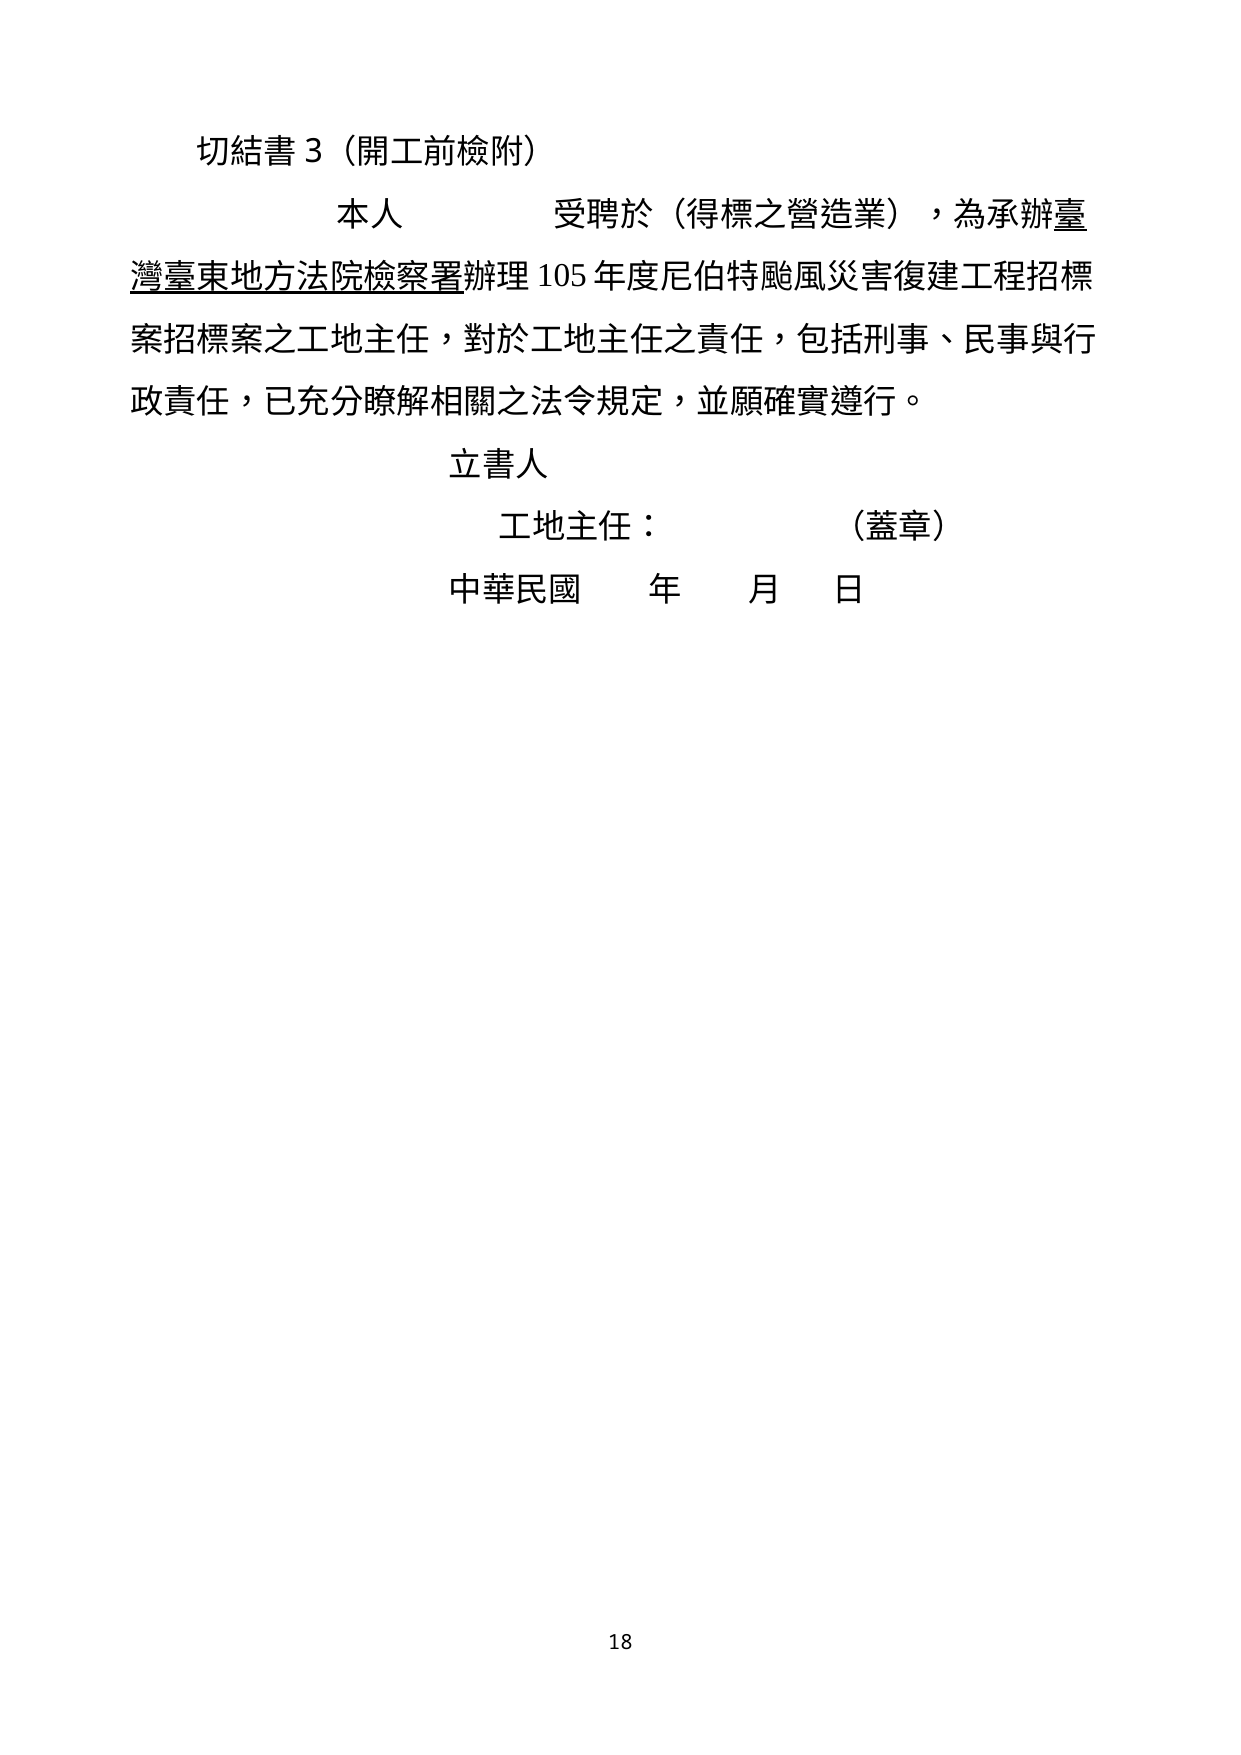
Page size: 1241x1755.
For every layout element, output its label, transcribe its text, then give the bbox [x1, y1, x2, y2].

text 本人 受聘於（得標之營造業），為承辦臺灣臺東地方法院檢察署辦理105年度尼伯特颱風災害復建工程招標案招標案之工地主任，對於工地主任之責任，包括刑事、民事與行政責任，已充分瞭解相關之法令規定，並願確實遵行。 [130, 170, 1110, 420]
text 立書人 [449, 420, 1110, 483]
text 中華民國 年 月 日 [449, 545, 1110, 608]
text 工地主任： （蓋章） [449, 483, 1110, 545]
text 切結書3（開工前檢附） [130, 108, 1110, 170]
